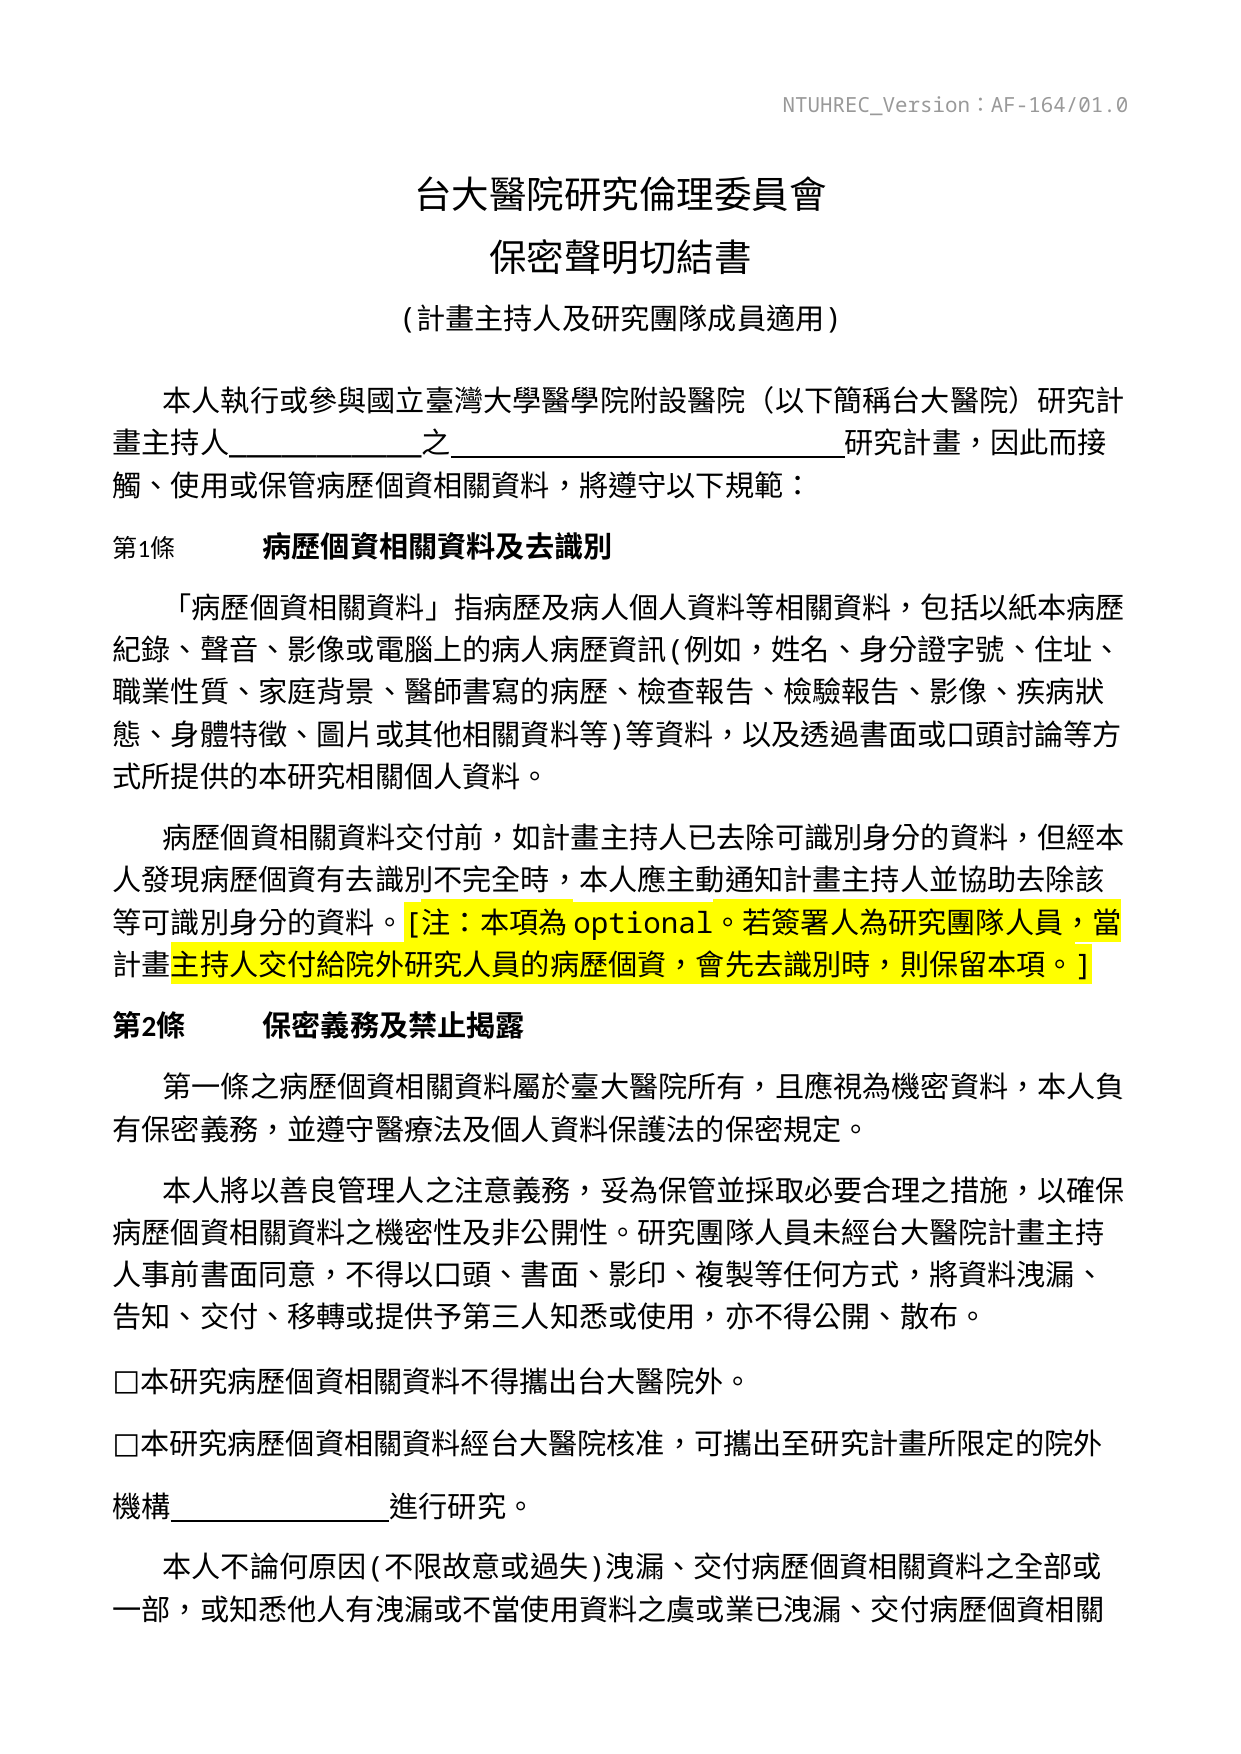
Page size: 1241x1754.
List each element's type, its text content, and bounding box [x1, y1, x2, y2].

text (計畫主持人及研究團隊成員適用) [112, 275, 1128, 338]
text 本人不論何原因(不限故意或過失)洩漏、交付病歷個資相關資料之全部或一部，或知悉他人有洩漏或不當使用資料之虞或業已洩漏、交付病歷個資相關 [112, 1544, 1128, 1629]
text 「病歷個資相關資料」指病歷及病人個人資料等相關資料，包括以紙本病歷紀錄、聲音、影像或電腦上的病人病歷資訊(例如，姓名、身分證字號、住址、職業性質、家庭背景、醫師書寫的病歷、檢查報告、檢驗報告、影像、疾病狀態、身體特徵、圖片或其他相關資料等)等資料，以及透過書面或口頭討論等方式所提供的本研究相關個人資料。 [112, 584, 1128, 796]
list 保密義務及禁止揭露 [112, 1003, 1128, 1045]
text 病歷個資相關資料交付前，如計畫主持人已去除可識別身分的資料，但經本人發現病歷個資有去識別不完全時，本人應主動通知計畫主持人並協助去除該等可識別身分的資料。[注：本項為optional。若簽署人為研究團隊人員，當計畫主持人交付給院外研究人員的病歷個資，會先去識別時，則保留本項。] [112, 815, 1128, 984]
text 台大醫院研究倫理委員會 [112, 150, 1128, 213]
text □本研究病歷個資相關資料經台大醫院核准，可攜出至研究計畫所限定的院外機構 進行研究。 [112, 1400, 1128, 1525]
text 本人執行或參與國立臺灣大學醫學院附設醫院（以下簡稱台大醫院）研究計畫主持人___________之 研究計畫，因此而接觸、使用或保管病歷個資相關資料，將遵守以下規範： [112, 377, 1128, 504]
text 第一條之病歷個資相關資料屬於臺大醫院所有，且應視為機密資料，本人負有保密義務，並遵守醫療法及個人資料保護法的保密規定。 [112, 1064, 1128, 1148]
list 病歷個資相關資料及去識別 [112, 523, 1128, 566]
text 保密聲明切結書 [112, 213, 1128, 275]
text 本人將以善良管理人之注意義務，妥為保管並採取必要合理之措施，以確保病歷個資相關資料之機密性及非公開性。研究團隊人員未經台大醫院計畫主持人事前書面同意，不得以口頭、書面、影印、複製等任何方式，將資料洩漏、告知、交付、移轉或提供予第三人知悉或使用，亦不得公開、散布。 [112, 1167, 1128, 1336]
text □本研究病歷個資相關資料不得攜出台大醫院外。 [112, 1338, 1128, 1400]
